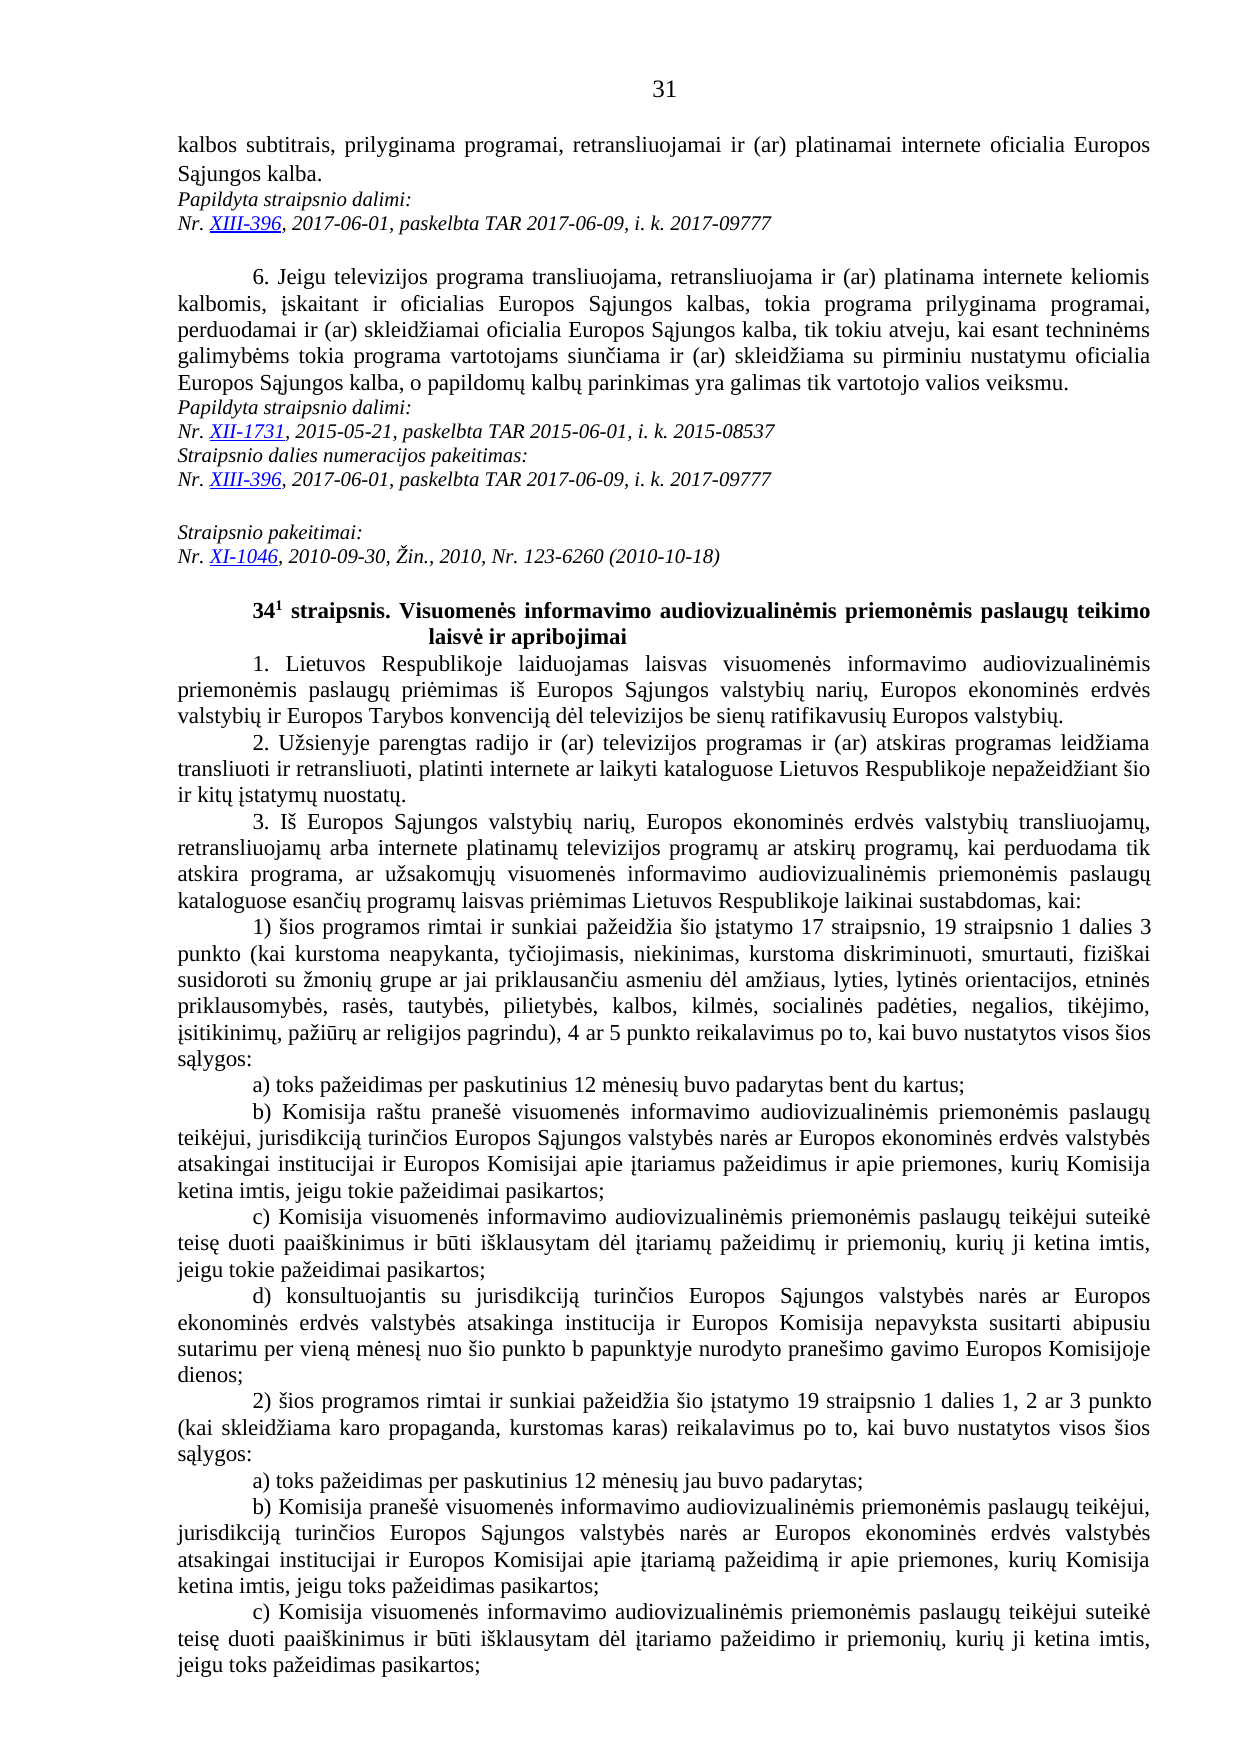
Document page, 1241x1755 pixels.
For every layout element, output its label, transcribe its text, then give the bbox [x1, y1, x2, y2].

text Nr. XIII-396, 2017-06-01, paskelbta TAR 2017-06-09, i. k. 2017-09777 [177, 211, 1152, 234]
text a) toks pažeidimas per paskutinius 12 mėnesių jau buvo padarytas; [177, 1467, 1152, 1493]
text c) Komisija visuomenės informavimo audiovizualinėmis priemonėmis paslaugų teikėjui suteikė teisę duoti paaiškinimus ir būti išklausytam dėl įtariamų pažeidimų ir priemonių, kurių ji ketina imtis, jeigu tokie pažeidimai pasikartos; [177, 1203, 1152, 1282]
text Straipsnio pakeitimai: [177, 520, 1152, 544]
text b) Komisija pranešė visuomenės informavimo audiovizualinėmis priemonėmis paslaugų teikėjui, jurisdikciją turinčios Europos Sąjungos valstybės narės ar Europos ekonominės erdvės valstybės atsakingai institucijai ir Europos Komisijai apie įtariamą pažeidimą ir apie priemones, kurių Komisija ketina imtis, jeigu toks pažeidimas pasikartos; [177, 1493, 1152, 1598]
text Straipsnio dalies numeracijos pakeitimas: [177, 443, 1152, 467]
text 2) šios programos rimtai ir sunkiai pažeidžia šio įstatymo 19 straipsnio 1 dalies 1, 2 ar 3 punkto (kai skleidžiama karo propaganda, kurstomas karas) reikalavimus po to, kai buvo nustatytos visos šios sąlygos: [177, 1388, 1152, 1467]
text c) Komisija visuomenės informavimo audiovizualinėmis priemonėmis paslaugų teikėjui suteikė teisę duoti paaiškinimus ir būti išklausytam dėl įtariamo pažeidimo ir priemonių, kurių ji ketina imtis, jeigu toks pažeidimas pasikartos; [177, 1598, 1152, 1677]
text 6. Jeigu televizijos programa transliuojama, retransliuojama ir (ar) platinama internete keliomis kalbomis, įskaitant ir oficialias Europos Sąjungos kalbas, tokia programa prilyginama programai, perduodamai ir (ar) skleidžiamai oficialia Europos Sąjungos kalba, tik tokiu atveju, kai esant techninėms galimybėms tokia programa vartotojams siunčiama ir (ar) skleidžiama su pirminiu nustatymu oficialia Europos Sąjungos kalba, o papildomų kalbų parinkimas yra galimas tik vartotojo valios veiksmu. [177, 263, 1152, 395]
text d) konsultuojantis su jurisdikciją turinčios Europos Sąjungos valstybės narės ar Europos ekonominės erdvės valstybės atsakinga institucija ir Europos Komisija nepavyksta susitarti abipusiu sutarimu per vieną mėnesį nuo šio punkto b papunktyje nurodyto pranešimo gavimo Europos Komisijoje dienos; [177, 1282, 1152, 1388]
text 3. Iš Europos Sąjungos valstybių narių, Europos ekonominės erdvės valstybių transliuojamų, retransliuojamų arba internete platinamų televizijos programų ar atskirų programų, kai perduodama tik atskira programa, ar užsakomųjų visuomenės informavimo audiovizualinėmis priemonėmis paslaugų kataloguose esančių programų laisvas priėmimas Lietuvos Respublikoje laikinai sustabdomas, kai: [177, 808, 1152, 913]
text Nr. XII-1731, 2015-05-21, paskelbta TAR 2015-06-01, i. k. 2015-08537 [177, 419, 1152, 443]
text a) toks pažeidimas per paskutinius 12 mėnesių buvo padarytas bent du kartus; [177, 1071, 1152, 1098]
text Nr. XI-1046, 2010-09-30, Žin., 2010, Nr. 123-6260 (2010-10-18) [177, 544, 1152, 568]
text 2. Užsienyje parengtas radijo ir (ar) televizijos programas ir (ar) atskiras programas leidžiama transliuoti ir retransliuoti, platinti internete ar laikyti kataloguose Lietuvos Respublikoje nepažeidžiant šio ir kitų įstatymų nuostatų. [177, 729, 1152, 808]
text Papildyta straipsnio dalimi: [177, 186, 1152, 211]
text 1. Lietuvos Respublikoje laiduojamas laisvas visuomenės informavimo audiovizualinėmis priemonėmis paslaugų priėmimas iš Europos Sąjungos valstybių narių, Europos ekonominės erdvės valstybių ir Europos Tarybos konvenciją dėl televizijos be sienų ratifikavusių Europos valstybių. [177, 650, 1152, 729]
text Papildyta straipsnio dalimi: [177, 395, 1152, 419]
text 1) šios programos rimtai ir sunkiai pažeidžia šio įstatymo 17 straipsnio, 19 straipsnio 1 dalies 3 punkto (kai kurstoma neapykanta, tyčiojimasis, niekinimas, kurstoma diskriminuoti, smurtauti, fiziškai susidoroti su žmonių grupe ar jai priklausančiu asmeniu dėl amžiaus, lyties, lytinės orientacijos, etninės priklausomybės, rasės, tautybės, pilietybės, kalbos, kilmės, socialinės padėties, negalios, tikėjimo, įsitikinimų, pažiūrų ar religijos pagrindu), 4 ar 5 punkto reikalavimus po to, kai buvo nustatytos visos šios sąlygos: [177, 913, 1152, 1071]
text b) Komisija raštu pranešė visuomenės informavimo audiovizualinėmis priemonėmis paslaugų teikėjui, jurisdikciją turinčios Europos Sąjungos valstybės narės ar Europos ekonominės erdvės valstybės atsakingai institucijai ir Europos Komisijai apie įtariamus pažeidimus ir apie priemones, kurių Komisija ketina imtis, jeigu tokie pažeidimai pasikartos; [177, 1098, 1152, 1203]
text 341 straipsnis. Visuomenės informavimo audiovizualinėmis priemonėmis paslaugų teikimo laisvė ir apribojimai [252, 597, 1152, 650]
text kalbos subtitrais, prilyginama programai, retransliuojamai ir (ar) platinamai internete oficialia Europos Sąjungos kalba. [177, 131, 1152, 186]
text Nr. XIII-396, 2017-06-01, paskelbta TAR 2017-06-09, i. k. 2017-09777 [177, 467, 1152, 491]
